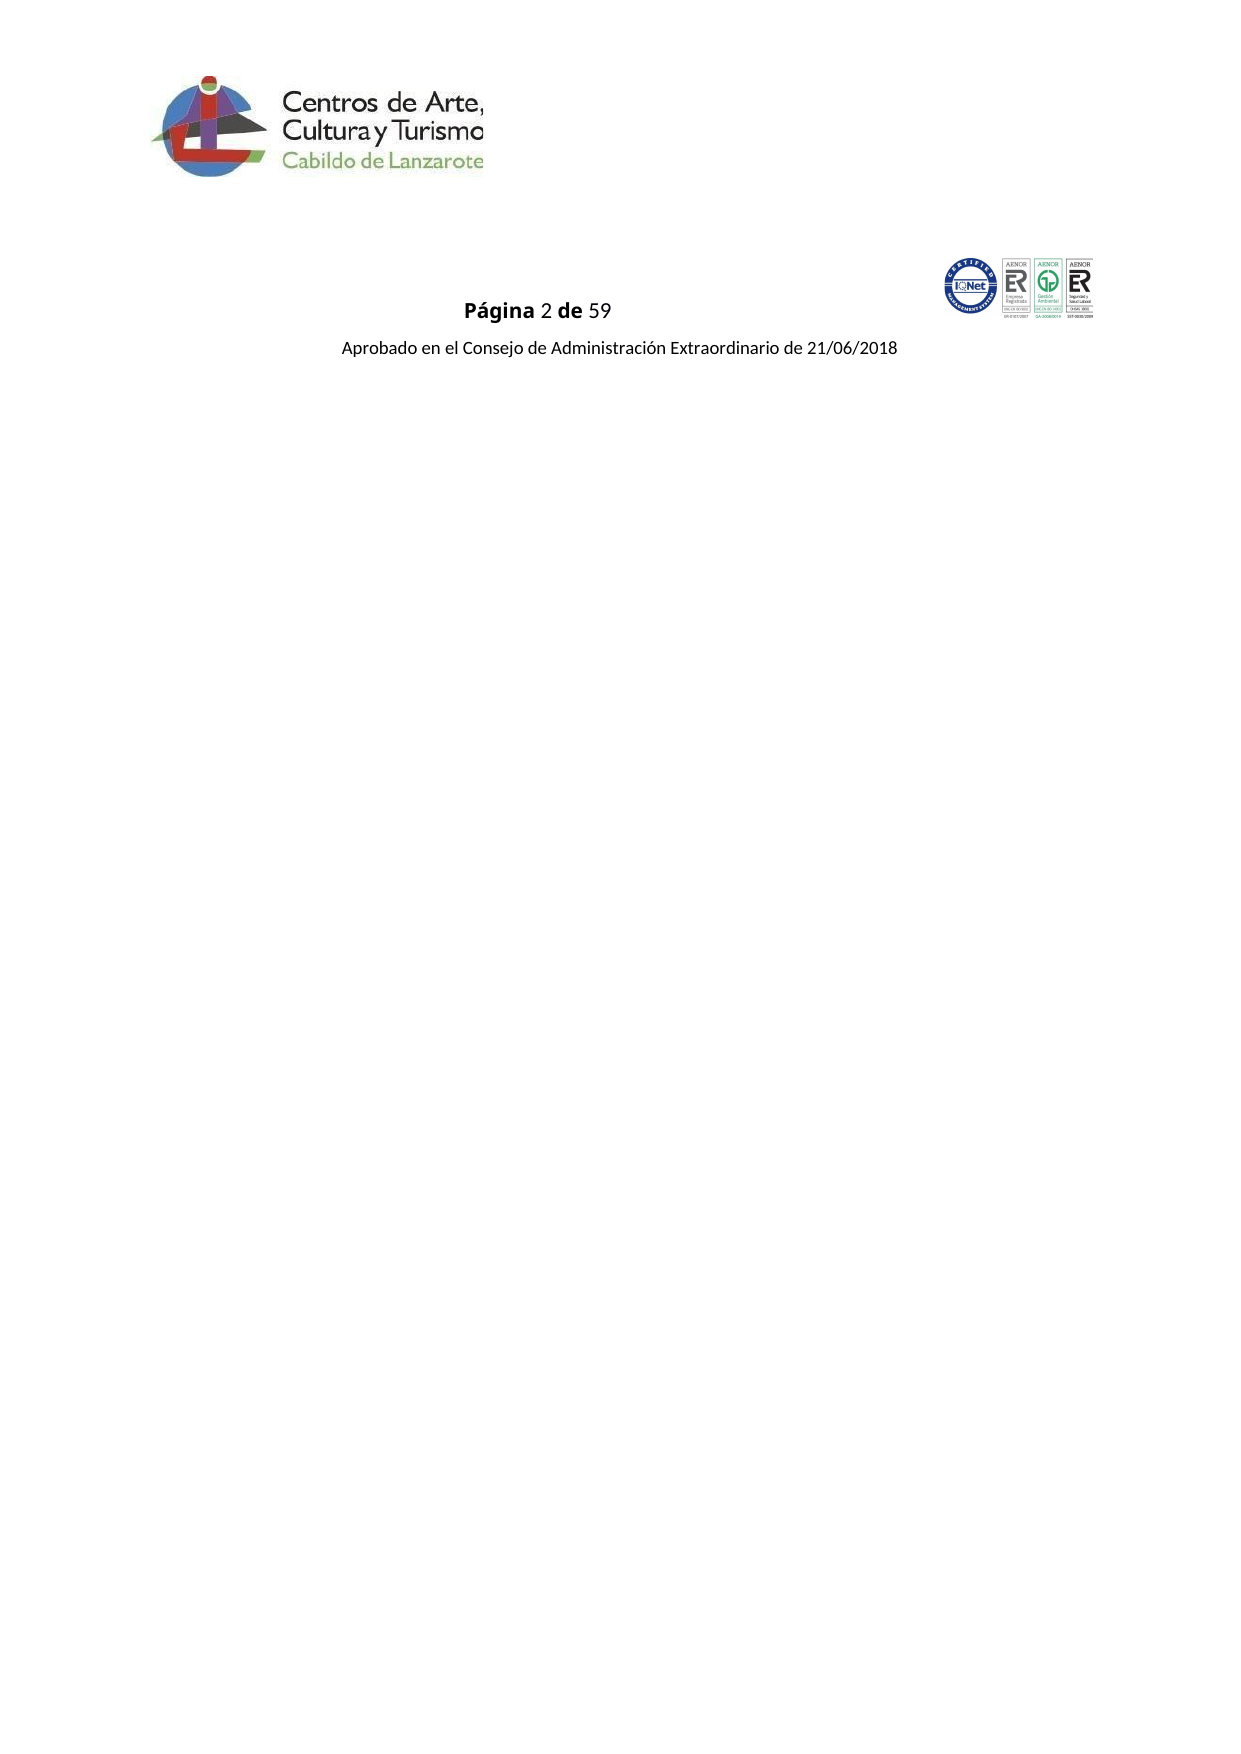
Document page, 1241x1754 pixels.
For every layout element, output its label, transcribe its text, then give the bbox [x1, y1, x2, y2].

text Aprobado en el Consejo de Administración Extraordinario de 21/06/2018 [342, 336, 1190, 359]
picture [944, 258, 1093, 318]
text Página 2 de 59 [463, 259, 1190, 324]
picture [150, 76, 484, 177]
